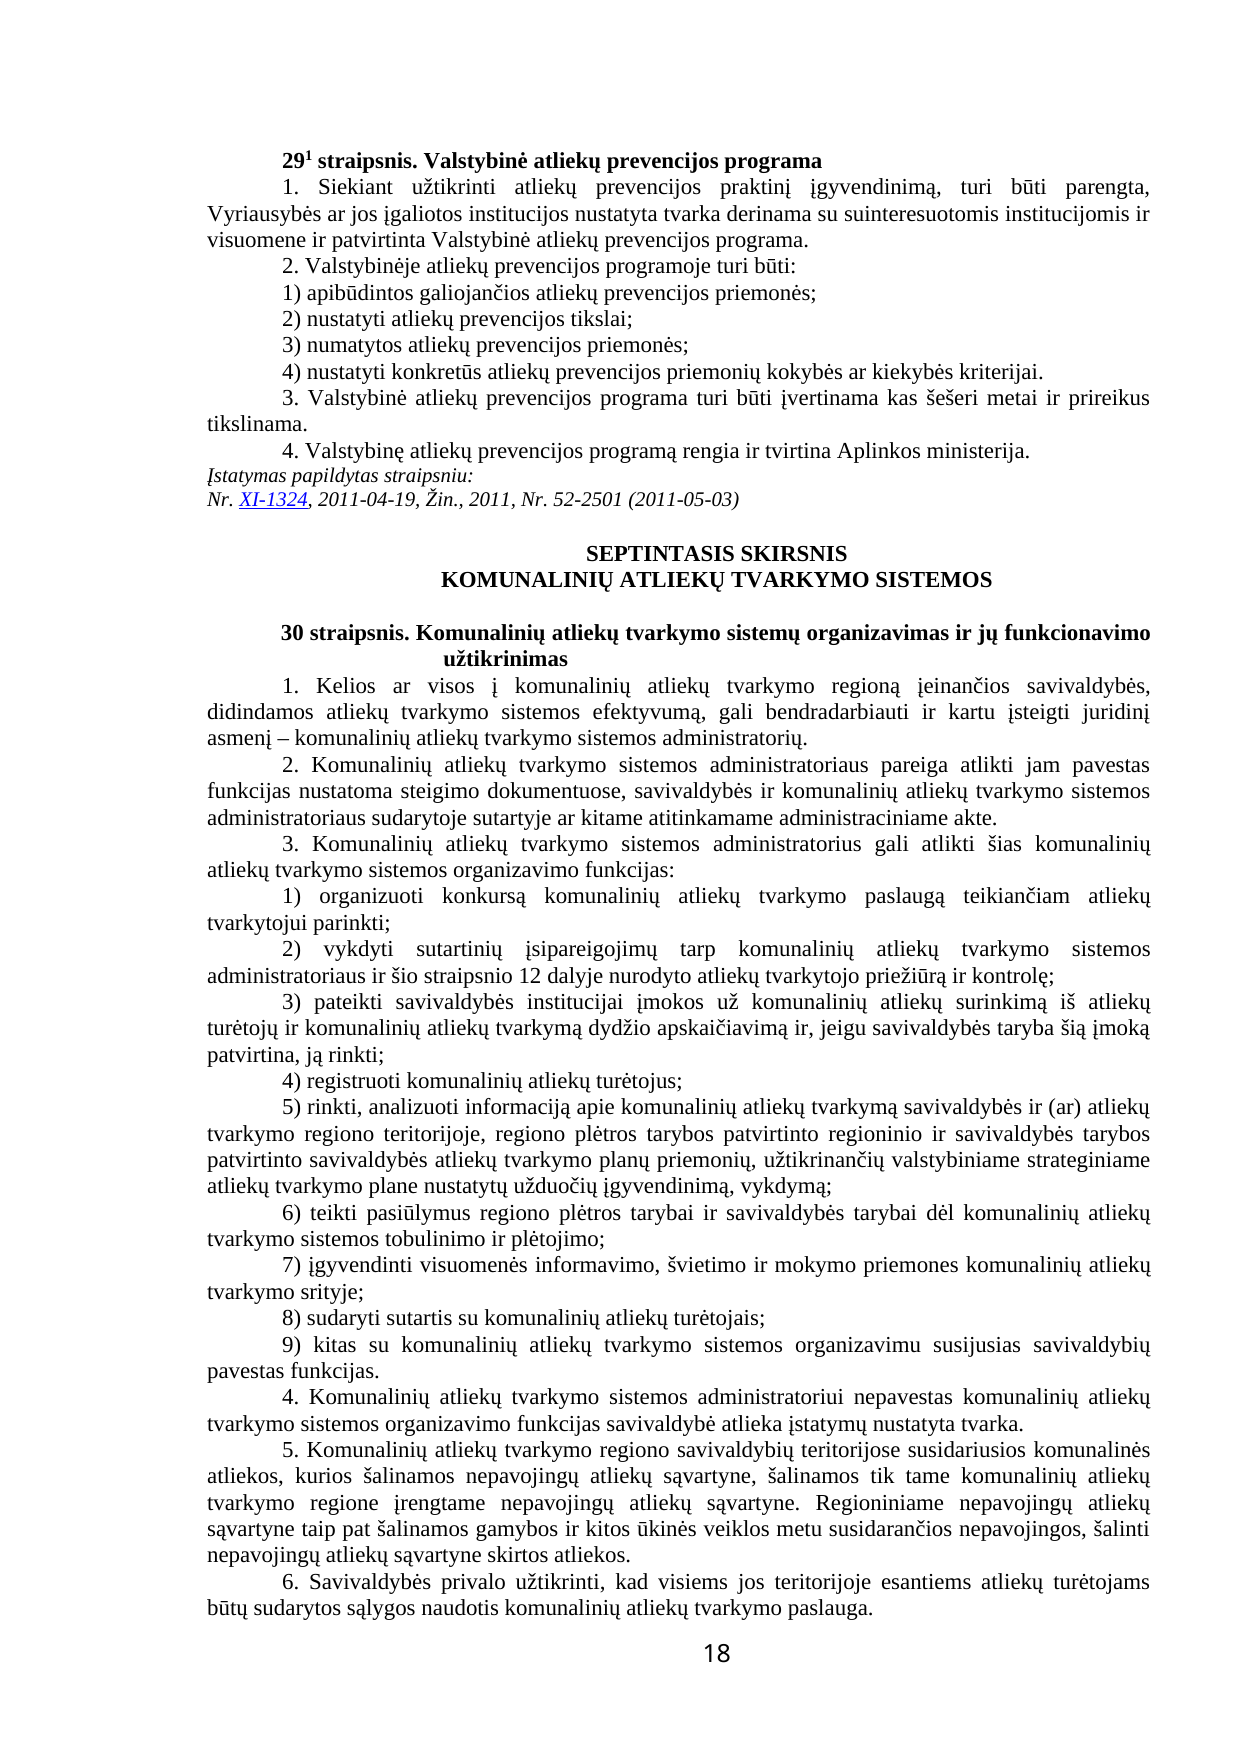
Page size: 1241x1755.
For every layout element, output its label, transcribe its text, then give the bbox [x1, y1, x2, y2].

text 2) vykdyti sutartinių įsipareigojimų tarp komunalinių atliekų tvarkymo sistemos administratoriaus ir šio straipsnio 12 dalyje nurodyto atliekų tvarkytojo priežiūrą ir kontrolę; [207, 935, 1152, 988]
text 1. Siekiant užtikrinti atliekų prevencijos praktinį įgyvendinimą, turi būti parengta, Vyriausybės ar jos įgaliotos institucijos nustatyta tvarka derinama su suinteresuotomis institucijomis ir visuomene ir patvirtinta Valstybinė atliekų prevencijos programa. [207, 173, 1152, 252]
text 2. Komunalinių atliekų tvarkymo sistemos administratoriaus pareiga atlikti jam pavestas funkcijas nustatoma steigimo dokumentuose, savivaldybės ir komunalinių atliekų tvarkymo sistemos administratoriaus sudarytoje sutartyje ar kitame atitinkamame administraciniame akte. [207, 751, 1152, 830]
text Įstatymas papildytas straipsniu: [207, 463, 1152, 487]
text 5. Komunalinių atliekų tvarkymo regiono savivaldybių teritorijose susidariusios komunalinės atliekos, kurios šalinamos nepavojingų atliekų sąvartyne, šalinamos tik tame komunalinių atliekų tvarkymo regione įrengtame nepavojingų atliekų sąvartyne. Regioniniame nepavojingų atliekų sąvartyne taip pat šalinamos gamybos ir kitos ūkinės veiklos metu susidarančios nepavojingos, šalinti nepavojingų atliekų sąvartyne skirtos atliekos. [207, 1436, 1152, 1568]
text 2) nustatyti atliekų prevencijos tikslai; [207, 305, 1152, 331]
text 3. Valstybinė atliekų prevencijos programa turi būti įvertinama kas šešeri metai ir prireikus tikslinama. [207, 384, 1152, 437]
text 4) nustatyti konkretūs atliekų prevencijos priemonių kokybės ar kiekybės kriterijai. [207, 358, 1152, 384]
text 6. Savivaldybės privalo užtikrinti, kad visiems jos teritorijoje esantiems atliekų turėtojams būtų sudarytos sąlygos naudotis komunalinių atliekų tvarkymo paslauga. [207, 1568, 1152, 1621]
text 1. Kelios ar visos į komunalinių atliekų tvarkymo regioną įeinančios savivaldybės, didindamos atliekų tvarkymo sistemos efektyvumą, gali bendradarbiauti ir kartu įsteigti juridinį asmenį – komunalinių atliekų tvarkymo sistemos administratorių. [207, 672, 1152, 751]
text 8) sudaryti sutartis su komunalinių atliekų turėtojais; [207, 1304, 1152, 1331]
text komunalinių atliekų tvarkymo sistemos [207, 566, 1152, 593]
text 4. Valstybinę atliekų prevencijos programą rengia ir tvirtina Aplinkos ministerija. [207, 437, 1152, 463]
text 291 straipsnis. Valstybinė atliekų prevencijos programa [207, 147, 1152, 173]
text 30 straipsnis. Komunalinių atliekų tvarkymo sistemų organizavimas ir jų funkcionavimo užtikrinimas [281, 619, 1152, 672]
text 3) numatytos atliekų prevencijos priemonės; [207, 331, 1152, 358]
text 7) įgyvendinti visuomenės informavimo, švietimo ir mokymo priemones komunalinių atliekų tvarkymo srityje; [207, 1252, 1152, 1304]
text 4) registruoti komunalinių atliekų turėtojus; [207, 1067, 1152, 1093]
text 1) apibūdintos galiojančios atliekų prevencijos priemonės; [207, 279, 1152, 305]
text 3. Komunalinių atliekų tvarkymo sistemos administratorius gali atlikti šias komunalinių atliekų tvarkymo sistemos organizavimo funkcijas: [207, 830, 1152, 883]
text septintasis skirsnis [207, 540, 1152, 566]
text 6) teikti pasiūlymus regiono plėtros tarybai ir savivaldybės tarybai dėl komunalinių atliekų tvarkymo sistemos tobulinimo ir plėtojimo; [207, 1199, 1152, 1252]
text 3) pateikti savivaldybės institucijai įmokos už komunalinių atliekų surinkimą iš atliekų turėtojų ir komunalinių atliekų tvarkymą dydžio apskaičiavimą ir, jeigu savivaldybės taryba šią įmoką patvirtina, ją rinkti; [207, 988, 1152, 1067]
text 1) organizuoti konkursą komunalinių atliekų tvarkymo paslaugą teikiančiam atliekų tvarkytojui parinkti; [207, 883, 1152, 935]
text 9) kitas su komunalinių atliekų tvarkymo sistemos organizavimu susijusias savivaldybių pavestas funkcijas. [207, 1331, 1152, 1383]
text 4. Komunalinių atliekų tvarkymo sistemos administratoriui nepavestas komunalinių atliekų tvarkymo sistemos organizavimo funkcijas savivaldybė atlieka įstatymų nustatyta tvarka. [207, 1383, 1152, 1436]
text 2. Valstybinėje atliekų prevencijos programoje turi būti: [207, 252, 1152, 279]
text Nr. XI-1324, 2011-04-19, Žin., 2011, Nr. 52-2501 (2011-05-03) [207, 487, 1152, 511]
text 5) rinkti, analizuoti informaciją apie komunalinių atliekų tvarkymą savivaldybės ir (ar) atliekų tvarkymo regiono teritorijoje, regiono plėtros tarybos patvirtinto regioninio ir savivaldybės tarybos patvirtinto savivaldybės atliekų tvarkymo planų priemonių, užtikrinančių valstybiniame strateginiame atliekų tvarkymo plane nustatytų užduočių įgyvendinimą, vykdymą; [207, 1093, 1152, 1199]
